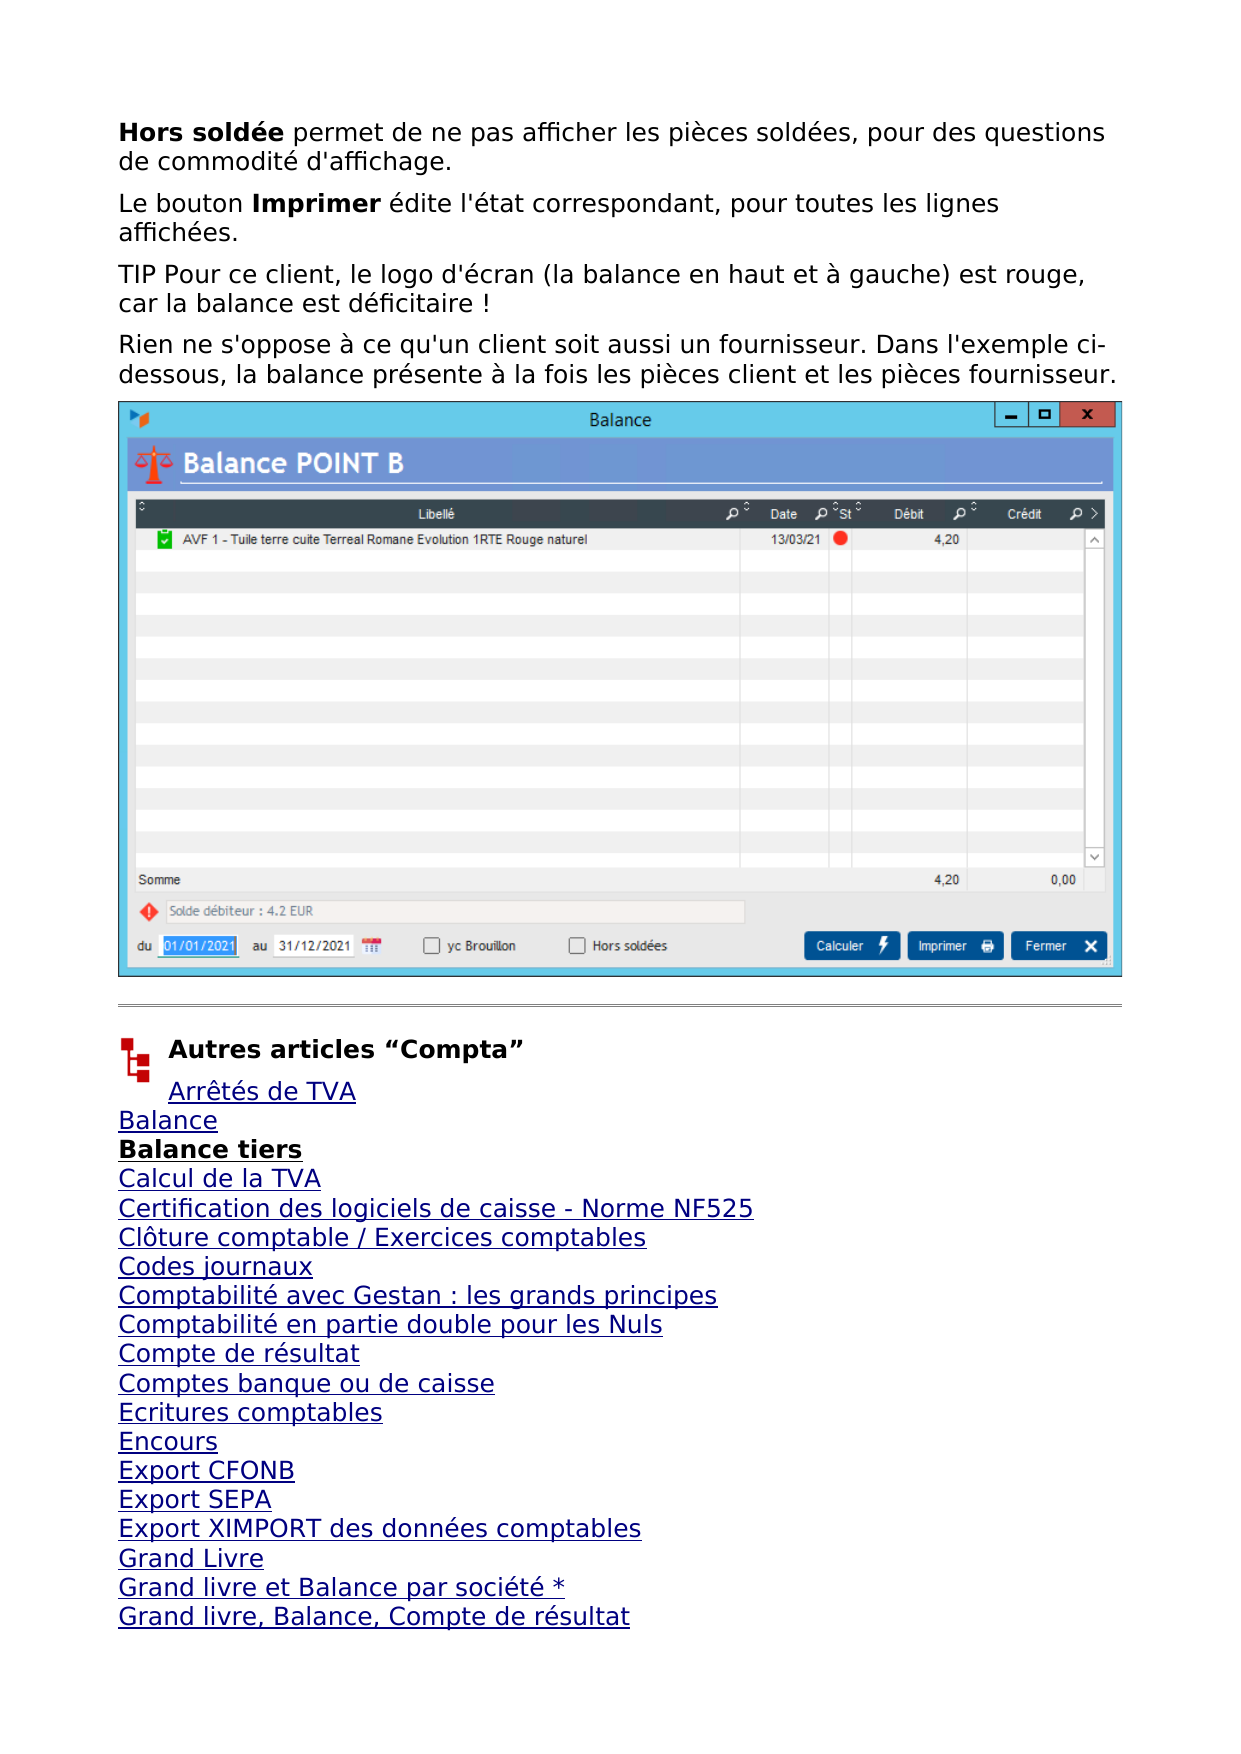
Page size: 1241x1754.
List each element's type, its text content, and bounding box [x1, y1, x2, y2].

text Hors soldée permet de ne pas afficher les pièces soldées, pour des questions de commodité d'affichage. [118, 118, 1122, 176]
text Rien ne s'oppose à ce qu'un client soit aussi un fournisseur. Dans l'exemple ci-dessous, la balance présente à la fois les pièces client et les pièces fournisseur. [118, 331, 1122, 389]
picture [118, 401, 1123, 977]
text Le bouton Imprimer édite l'état correspondant, pour toutes les lignes affichées. [118, 189, 1122, 247]
text Autres articles “Compta” [169, 1036, 1122, 1065]
picture [118, 1035, 169, 1086]
text Arrêtés de TVA Balance Balance tiers Calcul de la TVA Certification des logiciels de caisse - Norme NF525 Clôture comptable / Exercices comptables Codes journaux Comptabilité avec Gestan : les grands principes Comptabilité en partie double pour les Nuls Compte de résultat Comptes banque ou de caisse Ecritures comptables Encours Export CFONB Export SEPA Export XIMPORT des données comptables Grand Livre Grand livre et Balance par société * Grand livre, Balance, Compte de résultat [118, 1077, 1122, 1631]
text TIP Pour ce client, le logo d'écran (la balance en haut et à gauche) est rouge, car la balance est déficitaire ! [118, 260, 1122, 318]
